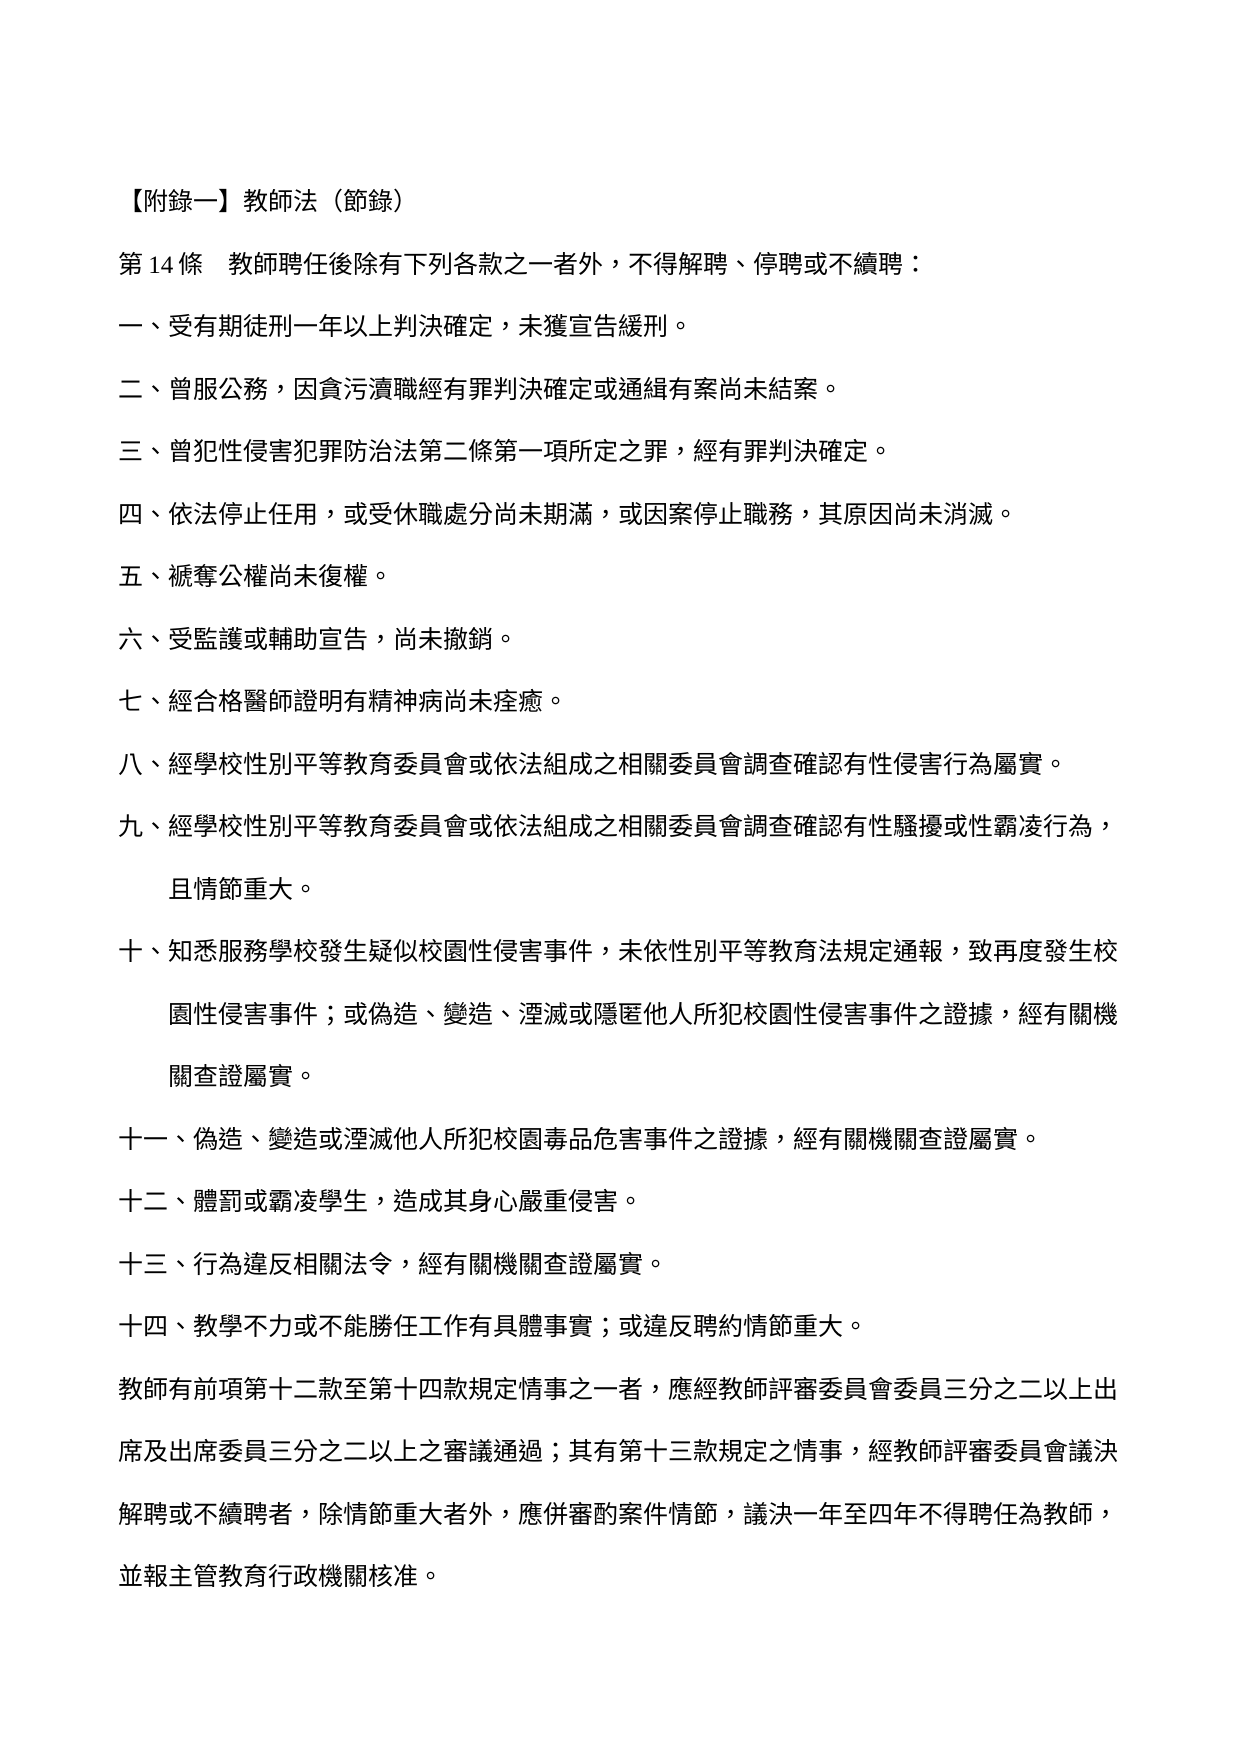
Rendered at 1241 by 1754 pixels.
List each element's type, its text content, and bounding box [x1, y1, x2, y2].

text 教師有前項第十二款至第十四款規定情事之一者，應經教師評審委員會委員三分之二以上出席及出席委員三分之二以上之審議通過；其有第十三款規定之情事，經教師評審委員會議決解聘或不續聘者，除情節重大者外，應併審酌案件情節，議決一年至四年不得聘任為教師，並報主管教育行政機關核准。 [118, 1346, 1122, 1596]
text 六、受監護或輔助宣告，尚未撤銷。 [118, 596, 1122, 658]
text 十三、行為違反相關法令，經有關機關查證屬實。 [118, 1221, 1122, 1283]
text 十四、教學不力或不能勝任工作有具體事實；或違反聘約情節重大。 [118, 1283, 1122, 1346]
text 四、依法停止任用，或受休職處分尚未期滿，或因案停止職務，其原因尚未消滅。 [118, 471, 1122, 533]
text 七、經合格醫師證明有精神病尚未痊癒。 [118, 658, 1122, 721]
text 八、經學校性別平等教育委員會或依法組成之相關委員會調查確認有性侵害行為屬實。 [118, 721, 1122, 783]
text 第14條 教師聘任後除有下列各款之一者外，不得解聘、停聘或不續聘： [118, 221, 1122, 283]
text 十二、體罰或霸凌學生，造成其身心嚴重侵害。 [118, 1158, 1122, 1221]
text 九、經學校性別平等教育委員會或依法組成之相關委員會調查確認有性騷擾或性霸凌行為，且情節重大。 [118, 783, 1122, 908]
text 三、曾犯性侵害犯罪防治法第二條第一項所定之罪，經有罪判決確定。 [118, 408, 1122, 471]
text 五、褫奪公權尚未復權。 [118, 533, 1122, 596]
text 一、受有期徒刑一年以上判決確定，未獲宣告緩刑。 [118, 283, 1122, 346]
text 十一、偽造、變造或湮滅他人所犯校園毒品危害事件之證據，經有關機關查證屬實。 [118, 1096, 1122, 1158]
text 【附錄一】教師法（節錄） [118, 158, 1122, 221]
text 二、曾服公務，因貪污瀆職經有罪判決確定或通緝有案尚未結案。 [118, 346, 1122, 408]
text 十、知悉服務學校發生疑似校園性侵害事件，未依性別平等教育法規定通報，致再度發生校園性侵害事件；或偽造、變造、湮滅或隱匿他人所犯校園性侵害事件之證據，經有關機關查證屬實。 [118, 908, 1122, 1096]
